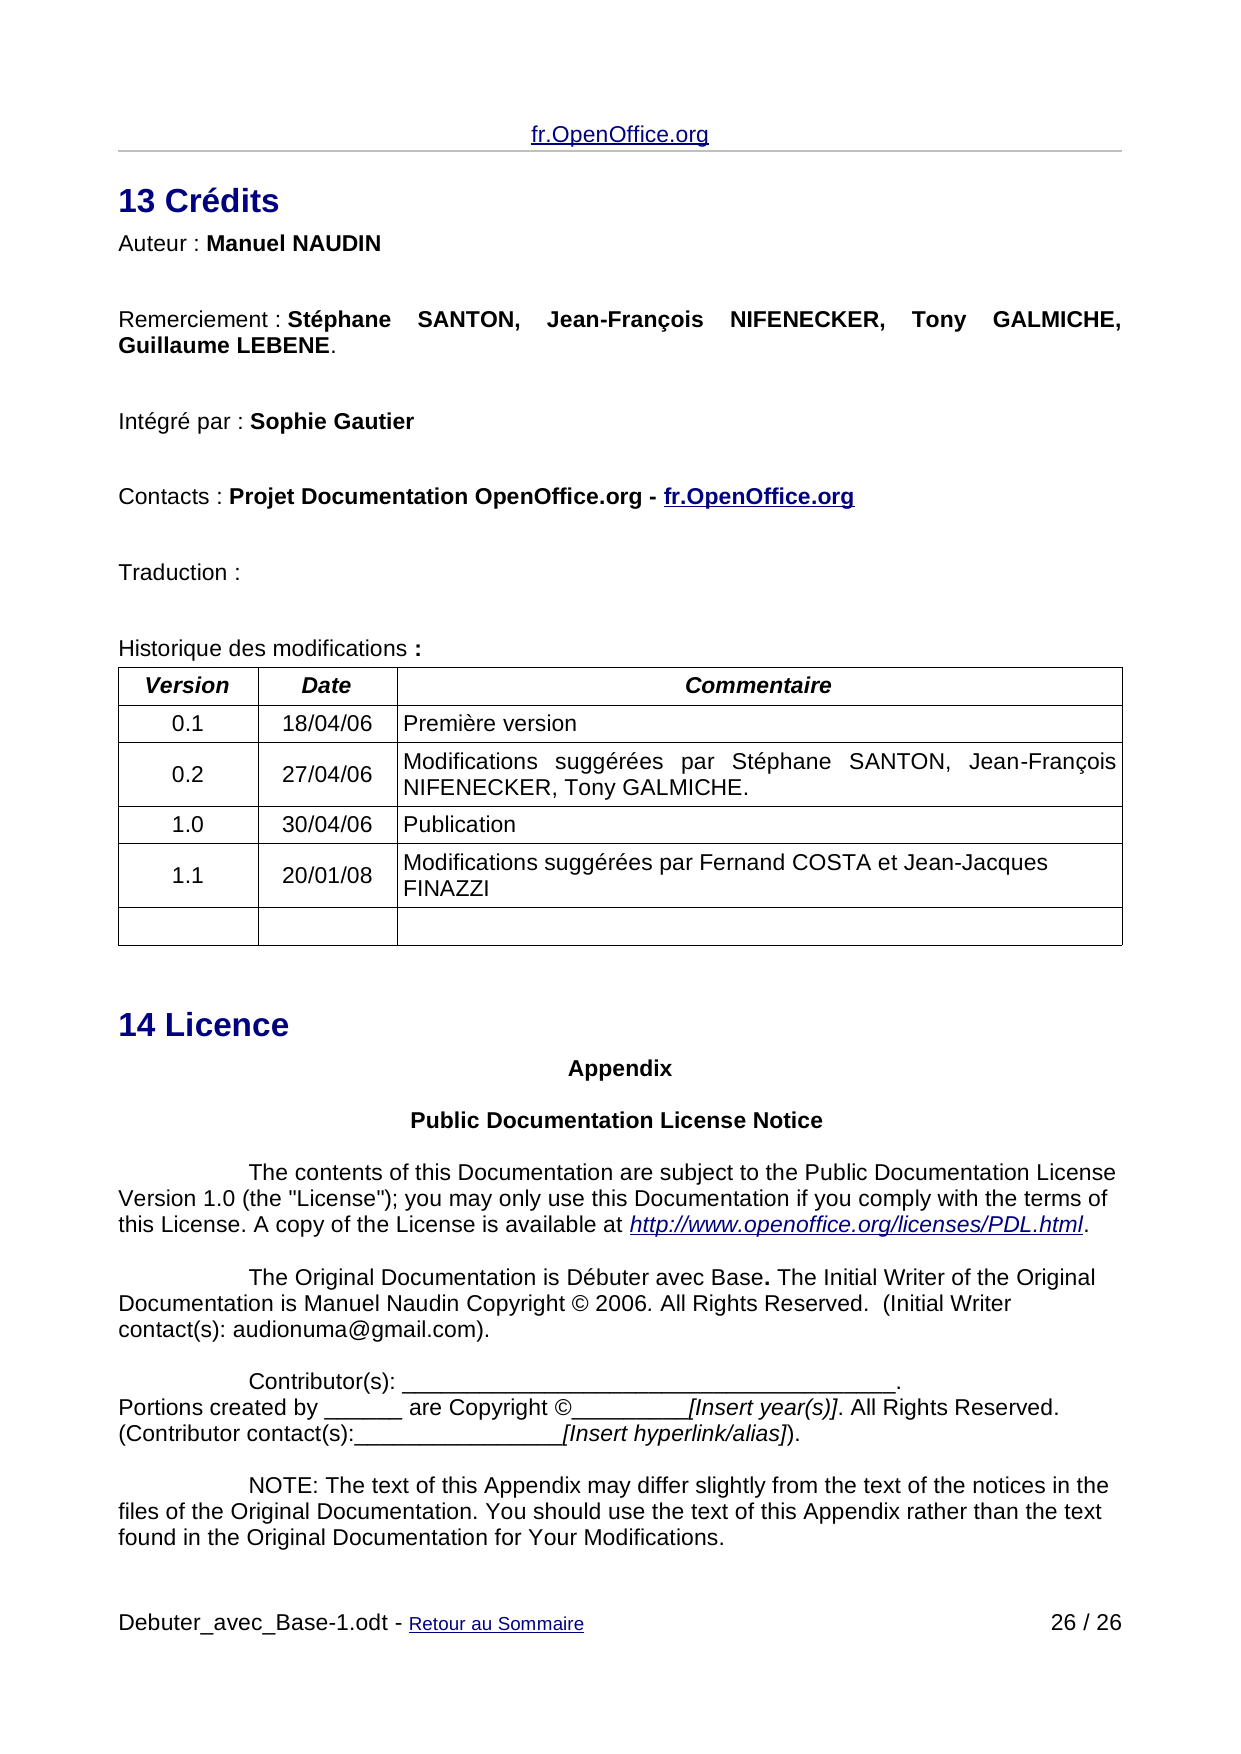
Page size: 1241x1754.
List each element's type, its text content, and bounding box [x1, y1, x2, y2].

subtitle Crédits [118, 182, 1122, 219]
text Portions created by ______ are Copyright ©_________[Insert year(s)]. All Rights Reserved. (Contributor contact(s):________________[Insert hyperlink/alias]). [118, 1394, 1122, 1446]
table_cell 1.1 [119, 844, 258, 907]
text Contacts : Projet Documentation OpenOffice.org - fr.OpenOffice.org [118, 484, 1122, 510]
table_cell 1.0 [119, 807, 258, 843]
text Intégré par : Sophie Gautier [118, 408, 1122, 434]
text Historique des modifications : [118, 635, 1122, 661]
table_header Date [259, 668, 397, 705]
table_cell 20/01/08 [259, 844, 397, 907]
table_cell 0.1 [119, 706, 258, 742]
text NOTE: The text of this Appendix may differ slightly from the text of the notices in the files of the Original Documentation. You should use the text of this Appendix rather than the text found in the Original Documentation for Your Modifications. [118, 1472, 1122, 1550]
table_header Commentaire [398, 668, 1122, 705]
table_cell [398, 908, 1122, 945]
table_cell Modifications suggérées par Fernand COSTA et Jean-Jacques FINAZZI [398, 844, 1122, 907]
text Auteur : Manuel NAUDIN [118, 231, 1122, 257]
table_cell Modifications suggérées par Stéphane SANTON, Jean‑François NIFENECKER, Tony GALMICHE. [398, 743, 1122, 806]
table_cell [119, 908, 258, 945]
table_cell Première version [398, 706, 1122, 742]
text Appendix [118, 1056, 1122, 1082]
table_cell 30/04/06 [259, 807, 397, 843]
table_cell 27/04/06 [259, 743, 397, 806]
text The Original Documentation is Débuter avec Base. The Initial Writer of the Original Documentation is Manuel Naudin Copyright © 2006. All Rights Reserved. (Initial Writer contact(s): audionuma@gmail.com). [118, 1264, 1122, 1342]
subtitle Licence [118, 1006, 1122, 1044]
table_cell 0.2 [119, 743, 258, 806]
table_header Version [119, 668, 258, 705]
table_cell 18/04/06 [259, 706, 397, 742]
table_cell [259, 908, 397, 945]
text Traduction : [118, 559, 1122, 585]
text The contents of this Documentation are subject to the Public Documentation License Version 1.0 (the "License"); you may only use this Documentation if you comply with the terms of this License. A copy of the License is available at http://www.openoffice.org/licenses/PDL.html. [118, 1160, 1122, 1238]
text Contributor(s): ______________________________________. [118, 1368, 1122, 1394]
table_cell Publication [398, 807, 1122, 843]
text Public Documentation License Notice [118, 1108, 1122, 1134]
text Remerciement : Stéphane SANTON, Jean‑François NIFENECKER, Tony GALMICHE, Guillaume LEBENE. [118, 306, 1122, 358]
